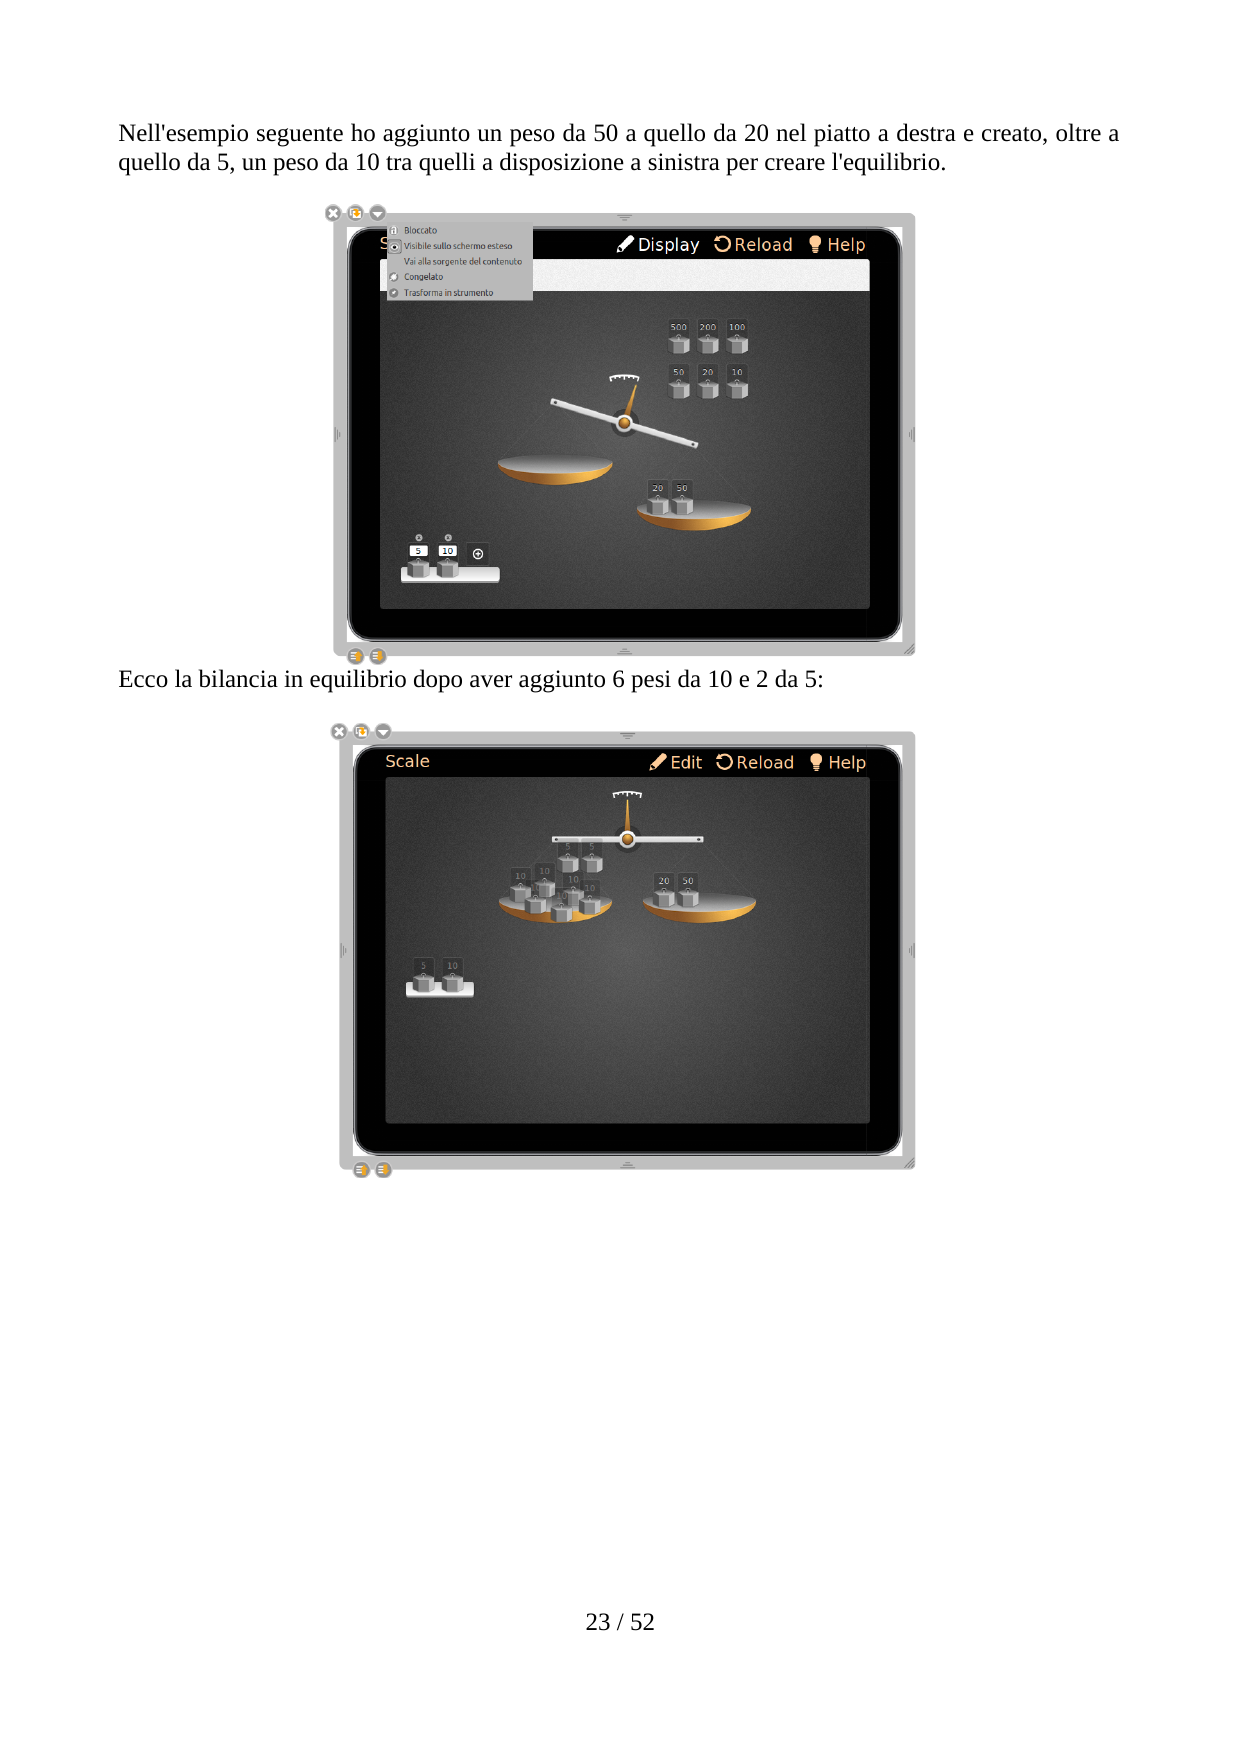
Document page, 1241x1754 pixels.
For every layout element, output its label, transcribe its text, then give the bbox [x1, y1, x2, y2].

picture [325, 204, 916, 665]
text Nell'esempio seguente ho aggiunto un peso da 50 a quello da 20 nel piatto a destra e creato, oltre a quello da 5, un peso da 10 tra quelli a disposizione a sinistra per creare l'equilibrio. [118, 118, 1122, 176]
picture [325, 721, 916, 1178]
text Ecco la bilancia in equilibrio dopo aver aggiunto 6 pesi da 10 e 2 da 5: [118, 664, 1122, 693]
